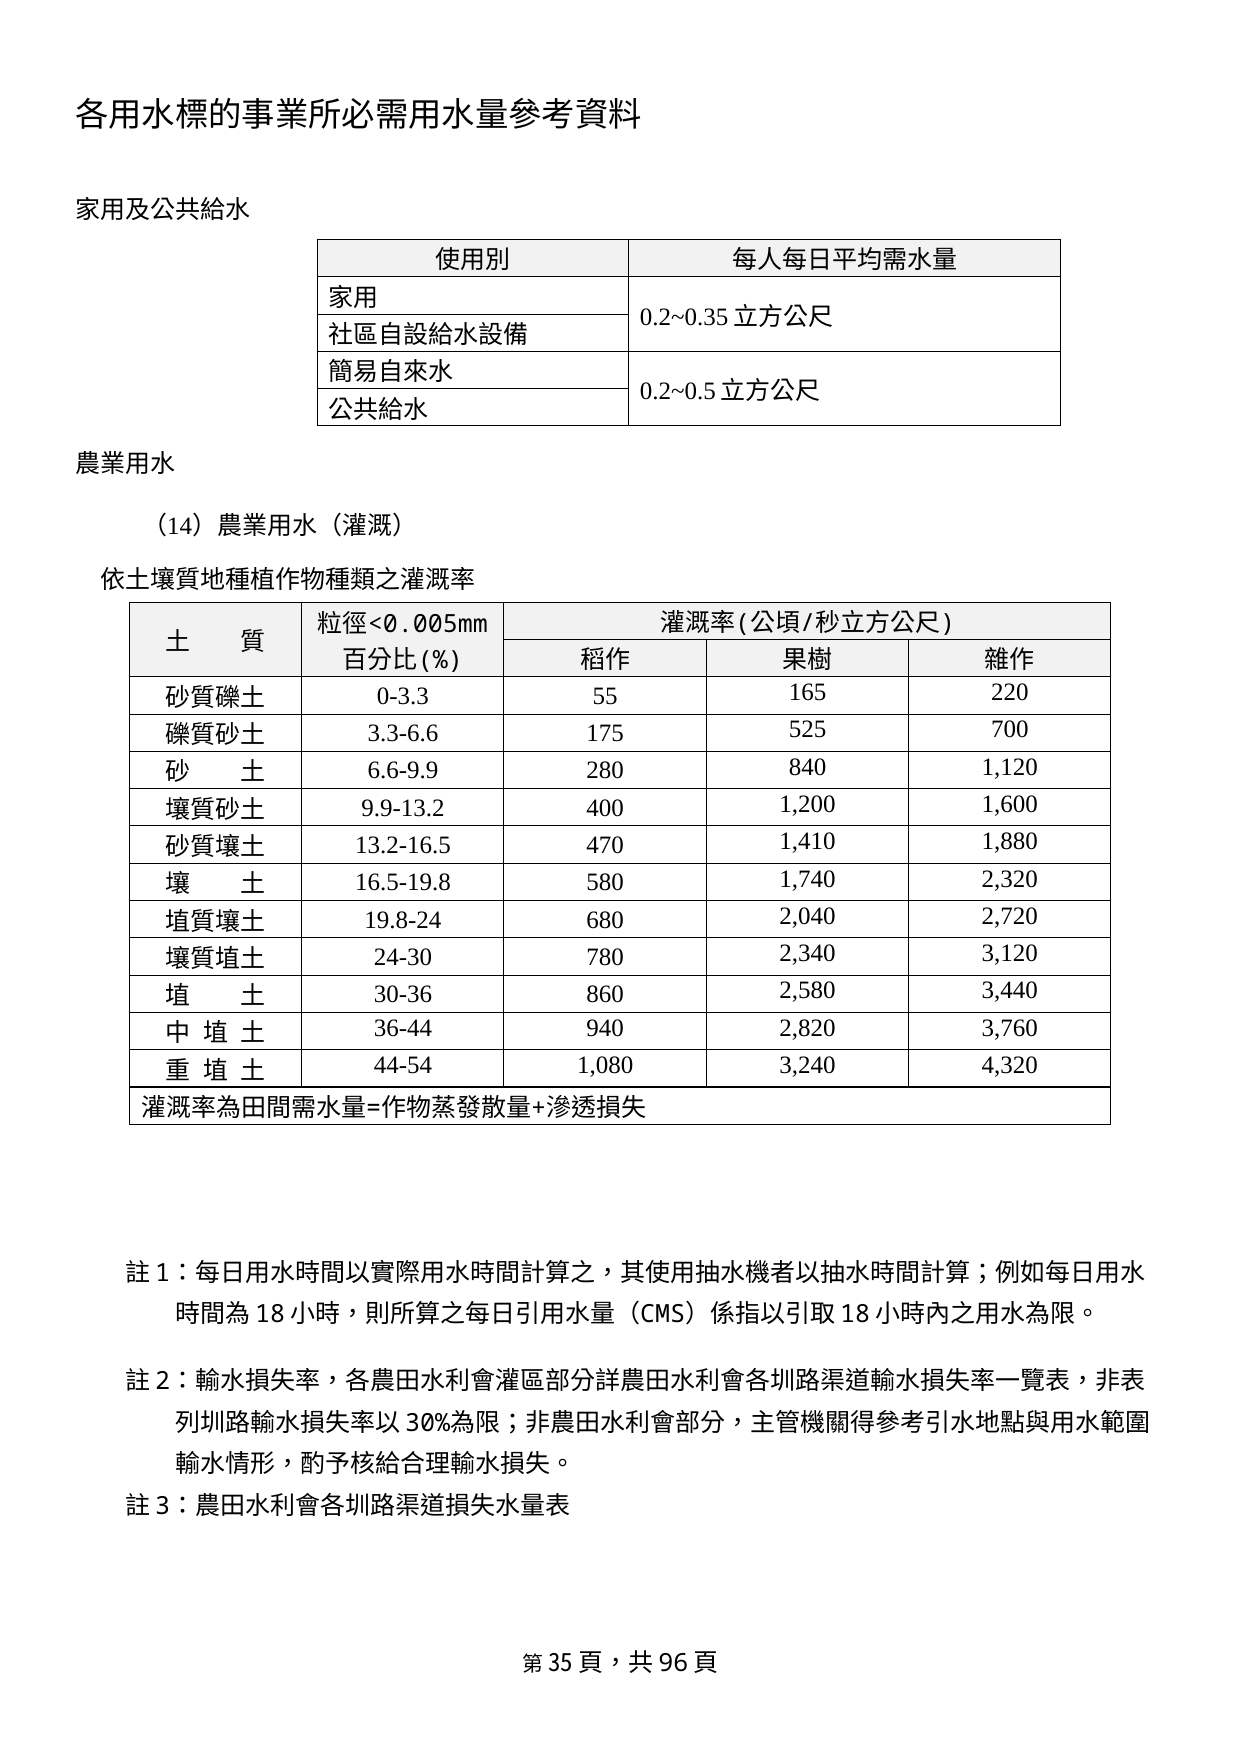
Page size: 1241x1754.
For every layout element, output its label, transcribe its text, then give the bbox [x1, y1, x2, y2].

table_cell 470 [504, 826, 706, 863]
table_cell 165 [707, 677, 908, 713]
table_cell 580 [504, 864, 706, 900]
table_cell 社區自設給水設備 [318, 315, 628, 351]
table_cell 55 [504, 677, 706, 713]
table_cell 砂質壤土 [130, 826, 301, 863]
table_cell 公共給水 [318, 389, 628, 425]
table_cell 壤質砂土 [130, 789, 301, 825]
table_cell 1,120 [909, 752, 1110, 788]
text 註3：農田水利會各圳路渠道損失水量表 [125, 1485, 1165, 1522]
subtitle 農業用水 [75, 439, 1165, 481]
table_cell 家用 [318, 277, 628, 313]
table_cell 0.2~0.35立方公尺 [629, 277, 1060, 351]
table_cell 24-30 [302, 938, 503, 974]
table_cell 中 埴 土 [130, 1013, 301, 1049]
table_cell 雜作 [909, 640, 1110, 676]
table_header 灌溉率(公頃/秒立方公尺) [504, 603, 1110, 639]
table_cell 2,040 [707, 901, 908, 937]
table_cell 2,820 [707, 1013, 908, 1049]
table_cell 稻作 [504, 640, 706, 676]
table_cell 0.2~0.5立方公尺 [629, 352, 1060, 425]
table_cell 19.8-24 [302, 901, 503, 937]
table_cell 2,320 [909, 864, 1110, 900]
text 註1：每日用水時間以實際用水時間計算之，其使用抽水機者以抽水時間計算；例如每日用水時間為18小時，則所算之每日引用水量（CMS）係指以引取18小時內之用水為限。 [125, 1252, 1165, 1330]
table_cell 2,720 [909, 901, 1110, 937]
text 註2：輸水損失率，各農田水利會灌區部分詳農田水利會各圳路渠道輸水損失率一覽表，非表列圳路輸水損失率以30%為限；非農田水利會部分，主管機關得參考引水地點與用水範圍輸水情形，酌予核給合理輸水損失。 [125, 1360, 1165, 1480]
table_cell 3,440 [909, 976, 1110, 1012]
table_cell 400 [504, 789, 706, 825]
table_cell 壤 土 [130, 864, 301, 900]
table_cell 44-54 [302, 1050, 503, 1086]
table_header 每人每日平均需水量 [629, 240, 1060, 276]
table_cell 礫質砂土 [130, 715, 301, 751]
table_cell 16.5-19.8 [302, 864, 503, 900]
table_cell 1,600 [909, 789, 1110, 825]
text 依土壤質地種植作物種類之灌溉率 [100, 560, 1165, 596]
table_cell 220 [909, 677, 1110, 713]
table_cell 2,580 [707, 976, 908, 1012]
table_header 粒徑<0.005mm 百分比(%) [302, 603, 503, 676]
table_cell 9.9-13.2 [302, 789, 503, 825]
table_cell 6.6-9.9 [302, 752, 503, 788]
table_header 使用別 [318, 240, 628, 276]
table_cell 280 [504, 752, 706, 788]
table_cell 1,880 [909, 826, 1110, 863]
table_cell 1,740 [707, 864, 908, 900]
table_cell 1,200 [707, 789, 908, 825]
table_cell 3,760 [909, 1013, 1110, 1049]
table_cell 1,080 [504, 1050, 706, 1086]
table_cell 525 [707, 715, 908, 751]
table_cell 果樹 [707, 640, 908, 676]
table_cell 940 [504, 1013, 706, 1049]
table_cell 砂 土 [130, 752, 301, 788]
table_cell 砂質礫土 [130, 677, 301, 713]
table_cell 3,120 [909, 938, 1110, 974]
table_cell 埴 土 [130, 976, 301, 1012]
table_cell 簡易自來水 [318, 352, 628, 388]
table_cell 灌溉率為田間需水量=作物蒸發散量+滲透損失 [130, 1088, 1110, 1124]
table_cell 700 [909, 715, 1110, 751]
table_cell 3,240 [707, 1050, 908, 1086]
table_cell 埴質壤土 [130, 901, 301, 937]
table_cell 0-3.3 [302, 677, 503, 713]
subtitle 家用及公共給水 [75, 185, 1165, 226]
table_cell 780 [504, 938, 706, 974]
table_cell 4,320 [909, 1050, 1110, 1086]
table_cell 3.3-6.6 [302, 715, 503, 751]
table_cell 175 [504, 715, 706, 751]
table_cell 重 埴 土 [130, 1050, 301, 1086]
table_cell 2,340 [707, 938, 908, 974]
table_cell 36-44 [302, 1013, 503, 1049]
table_cell 860 [504, 976, 706, 1012]
table_cell 1,410 [707, 826, 908, 863]
table_cell 840 [707, 752, 908, 788]
table_header 土 質 [130, 603, 301, 676]
text 各用水標的事業所必需用水量參考資料 [75, 87, 1165, 136]
table_cell 30-36 [302, 976, 503, 1012]
subtitle 農業用水（灌溉） [217, 506, 1165, 542]
table_cell 13.2-16.5 [302, 826, 503, 863]
table_cell 680 [504, 901, 706, 937]
table_cell 壤質埴土 [130, 938, 301, 974]
